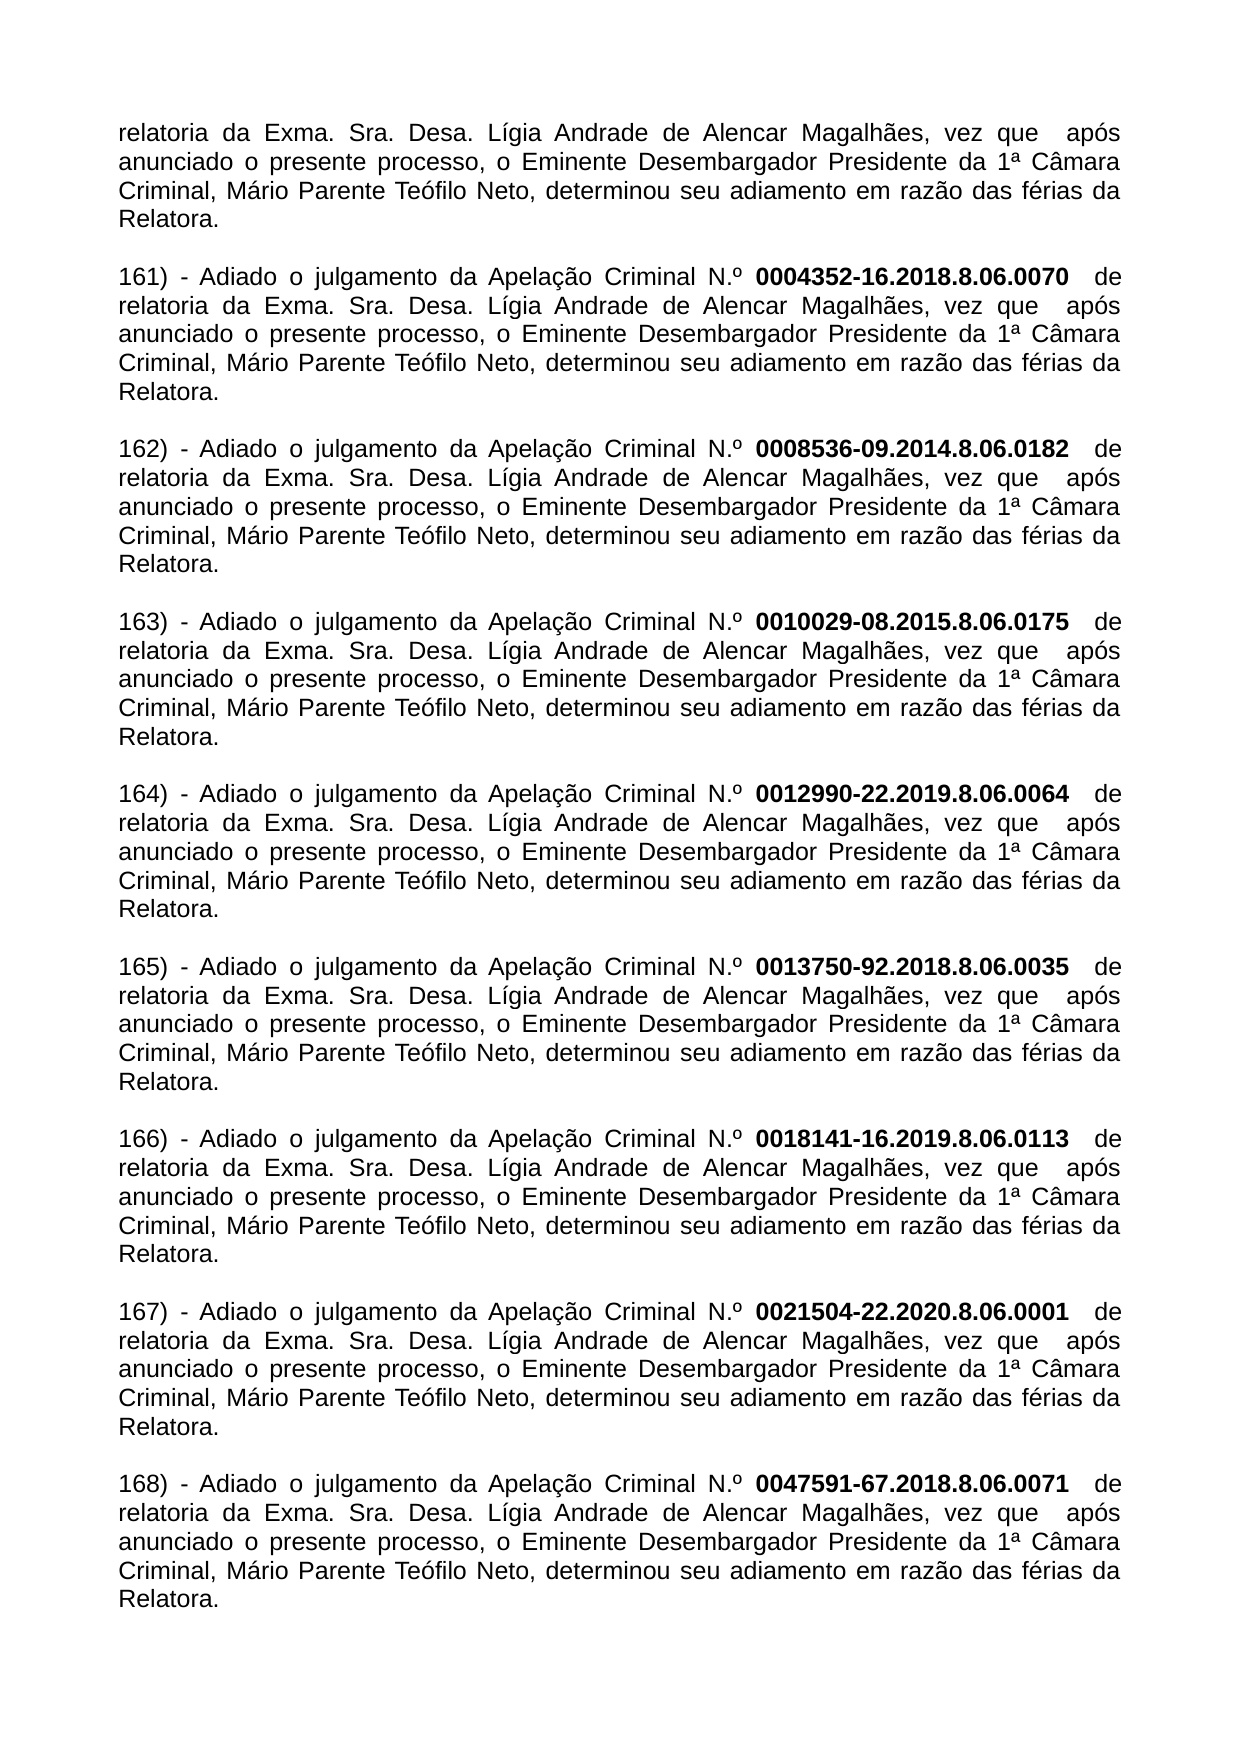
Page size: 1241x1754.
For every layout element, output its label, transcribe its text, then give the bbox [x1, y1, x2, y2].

text 162) - Adiado o julgamento da Apelação Criminal N.º 0008536-09.2014.8.06.0182 de relatoria da Exma. Sra. Desa. Lígia Andrade de Alencar Magalhães, vez que após anunciado o presente processo, o Eminente Desembargador Presidente da 1ª Câmara Criminal, Mário Parente Teófilo Neto, determinou seu adiamento em razão das férias da Relatora. [118, 434, 1122, 578]
text 167) - Adiado o julgamento da Apelação Criminal N.º 0021504-22.2020.8.06.0001 de relatoria da Exma. Sra. Desa. Lígia Andrade de Alencar Magalhães, vez que após anunciado o presente processo, o Eminente Desembargador Presidente da 1ª Câmara Criminal, Mário Parente Teófilo Neto, determinou seu adiamento em razão das férias da Relatora. [118, 1297, 1122, 1441]
text 164) - Adiado o julgamento da Apelação Criminal N.º 0012990-22.2019.8.06.0064 de relatoria da Exma. Sra. Desa. Lígia Andrade de Alencar Magalhães, vez que após anunciado o presente processo, o Eminente Desembargador Presidente da 1ª Câmara Criminal, Mário Parente Teófilo Neto, determinou seu adiamento em razão das férias da Relatora. [118, 779, 1122, 923]
text 165) - Adiado o julgamento da Apelação Criminal N.º 0013750-92.2018.8.06.0035 de relatoria da Exma. Sra. Desa. Lígia Andrade de Alencar Magalhães, vez que após anunciado o presente processo, o Eminente Desembargador Presidente da 1ª Câmara Criminal, Mário Parente Teófilo Neto, determinou seu adiamento em razão das férias da Relatora. [118, 952, 1122, 1096]
text relatoria da Exma. Sra. Desa. Lígia Andrade de Alencar Magalhães, vez que após anunciado o presente processo, o Eminente Desembargador Presidente da 1ª Câmara Criminal, Mário Parente Teófilo Neto, determinou seu adiamento em razão das férias da Relatora. [118, 118, 1122, 233]
text 163) - Adiado o julgamento da Apelação Criminal N.º 0010029-08.2015.8.06.0175 de relatoria da Exma. Sra. Desa. Lígia Andrade de Alencar Magalhães, vez que após anunciado o presente processo, o Eminente Desembargador Presidente da 1ª Câmara Criminal, Mário Parente Teófilo Neto, determinou seu adiamento em razão das férias da Relatora. [118, 607, 1122, 751]
text 161) - Adiado o julgamento da Apelação Criminal N.º 0004352-16.2018.8.06.0070 de relatoria da Exma. Sra. Desa. Lígia Andrade de Alencar Magalhães, vez que após anunciado o presente processo, o Eminente Desembargador Presidente da 1ª Câmara Criminal, Mário Parente Teófilo Neto, determinou seu adiamento em razão das férias da Relatora. [118, 262, 1122, 406]
text 166) - Adiado o julgamento da Apelação Criminal N.º 0018141-16.2019.8.06.0113 de relatoria da Exma. Sra. Desa. Lígia Andrade de Alencar Magalhães, vez que após anunciado o presente processo, o Eminente Desembargador Presidente da 1ª Câmara Criminal, Mário Parente Teófilo Neto, determinou seu adiamento em razão das férias da Relatora. [118, 1124, 1122, 1268]
text 168) - Adiado o julgamento da Apelação Criminal N.º 0047591-67.2018.8.06.0071 de relatoria da Exma. Sra. Desa. Lígia Andrade de Alencar Magalhães, vez que após anunciado o presente processo, o Eminente Desembargador Presidente da 1ª Câmara Criminal, Mário Parente Teófilo Neto, determinou seu adiamento em razão das férias da Relatora. [118, 1469, 1122, 1613]
